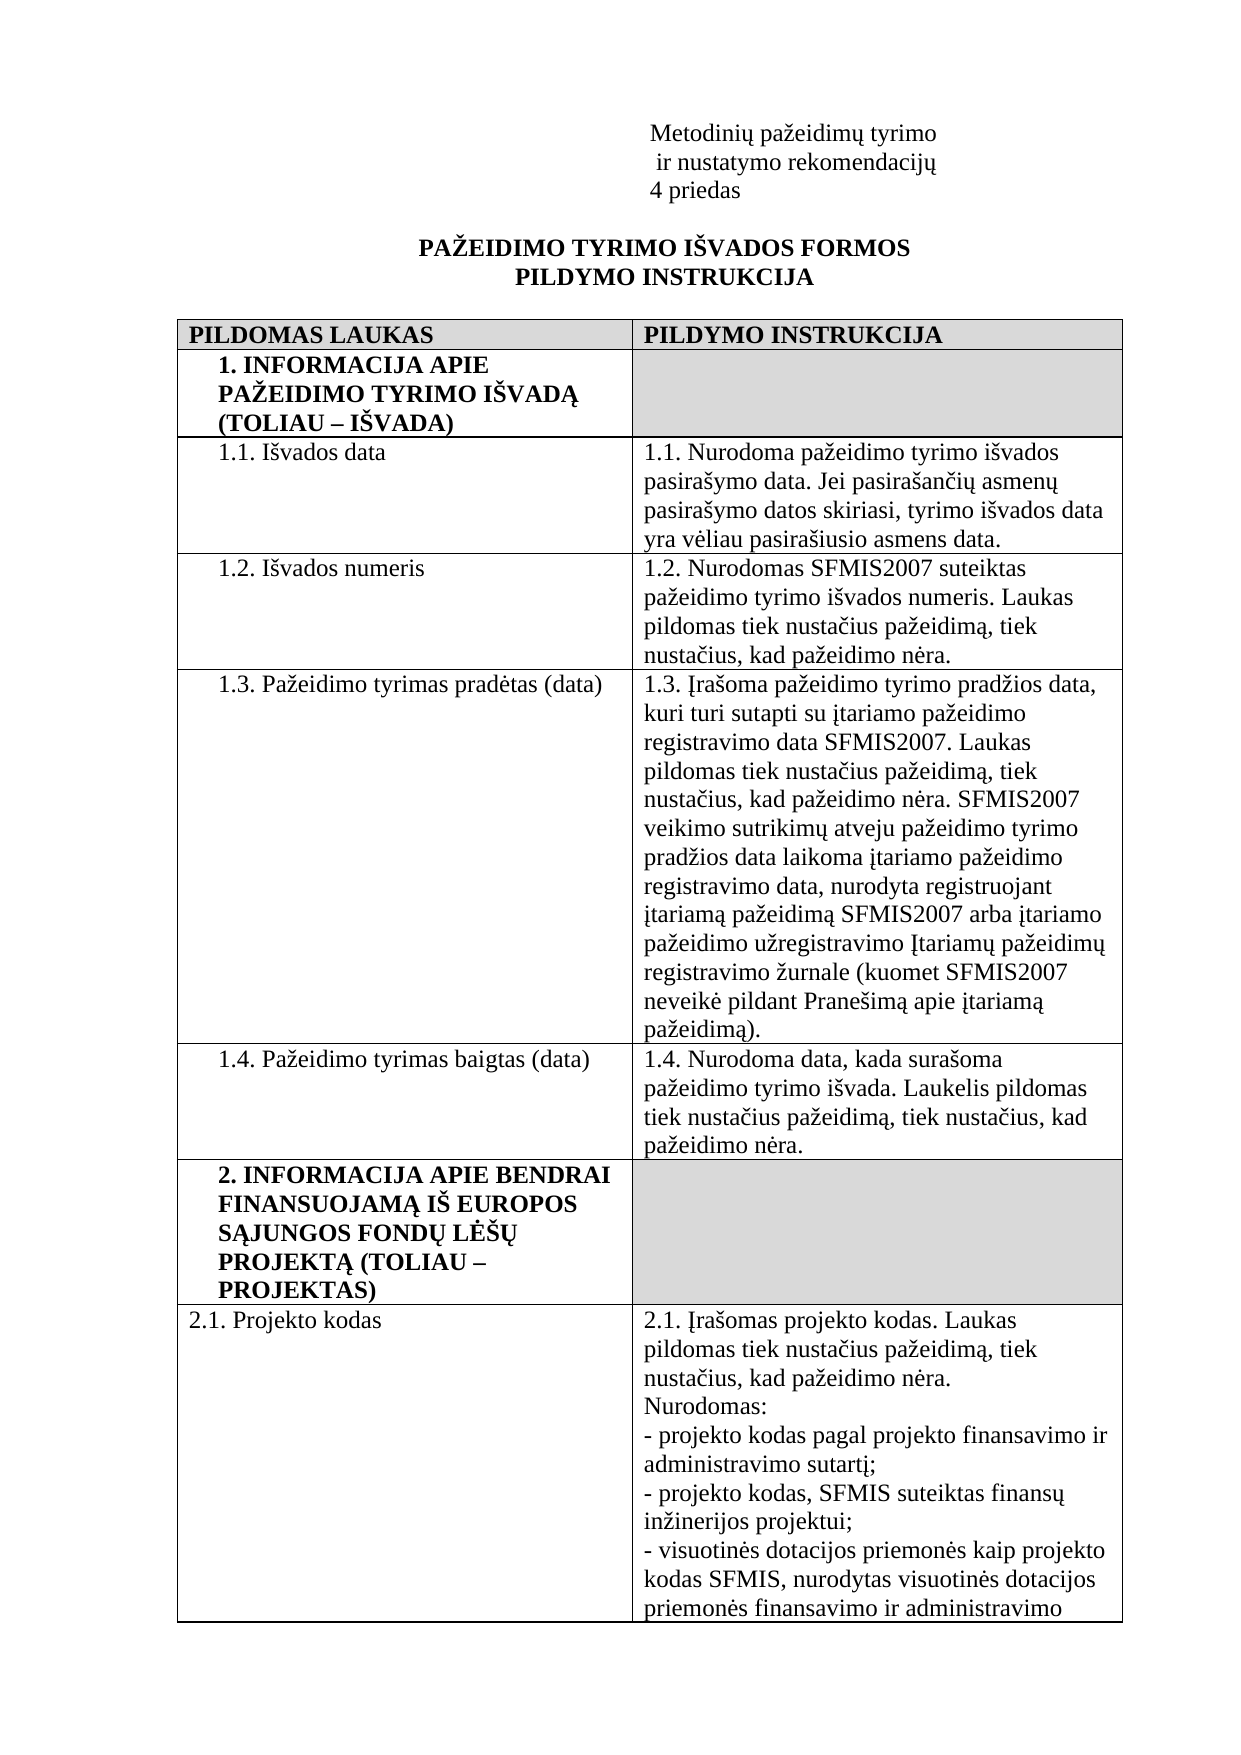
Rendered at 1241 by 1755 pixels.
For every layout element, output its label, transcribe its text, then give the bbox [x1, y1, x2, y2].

table_cell 1.1. Išvados data [178, 438, 632, 552]
table_cell 1.3. Įrašoma pažeidimo tyrimo pradžios data, kuri turi sutapti su įtariamo pažeidimo registravimo data SFMIS2007. Laukas pildomas tiek nustačius pažeidimą, tiek nustačius, kad pažeidimo nėra. SFMIS2007 veikimo sutrikimų atveju pažeidimo tyrimo pradžios data laikoma įtariamo pažeidimo registravimo data, nurodyta registruojant įtariamą pažeidimą SFMIS2007 arba įtariamo pažeidimo užregistravimo Įtariamų pažeidimų registravimo žurnale (kuomet SFMIS2007 neveikė pildant Pranešimą apie įtariamą pažeidimą). [633, 670, 1122, 1043]
table_cell [633, 1160, 1122, 1304]
table_cell 1.4. Nurodoma data, kada surašoma pažeidimo tyrimo išvada. Laukelis pildomas tiek nustačius pažeidimą, tiek nustačius, kad pažeidimo nėra. [633, 1044, 1122, 1159]
table_cell 1. INFORMACIJA APIE PAŽEIDIMO TYRIMO IŠVADĄ (TOLIAU – IŠVADA) [178, 350, 632, 436]
table_cell 1.3. Pažeidimo tyrimas pradėtas (data) [178, 670, 632, 1043]
text PAŽEIDIMO TYRIMO IŠVADOS FORMOS [207, 233, 1122, 262]
table_header PILDOMAS LAUKAS [178, 320, 632, 349]
text 4 priedas [649, 176, 1122, 204]
text PILDYMO INSTRUKCIJA [207, 262, 1122, 291]
table_header PILDYMO INSTRUKCIJA [633, 320, 1122, 349]
table_cell 2.1. Projekto kodas [178, 1305, 632, 1621]
table_cell 2. INFORMACIJA APIE BENDRAI FINANSUOJAMĄ IŠ EUROPOS SĄJUNGOS FONDŲ LĖŠŲ PROJEKTĄ (TOLIAU – PROJEKTAS) [178, 1160, 632, 1304]
table_cell 1.4. Pažeidimo tyrimas baigtas (data) [178, 1044, 632, 1159]
table_cell [633, 350, 1122, 436]
table_cell 1.2. Nurodomas SFMIS2007 suteiktas pažeidimo tyrimo išvados numeris. Laukas pildomas tiek nustačius pažeidimą, tiek nustačius, kad pažeidimo nėra. [633, 554, 1122, 668]
text ir nustatymo rekomendacijų [649, 147, 1122, 176]
table_cell 1.2. Išvados numeris [178, 554, 632, 668]
table_cell 1.1. Nurodoma pažeidimo tyrimo išvados pasirašymo data. Jei pasirašančių asmenų pasirašymo datos skiriasi, tyrimo išvados data yra vėliau pasirašiusio asmens data. [633, 438, 1122, 552]
table_cell 2.1. Įrašomas projekto kodas. Laukas pildomas tiek nustačius pažeidimą, tiek nustačius, kad pažeidimo nėra. Nurodomas: - projekto kodas pagal projekto finansavimo ir administravimo sutartį; - projekto kodas, SFMIS suteiktas finansų inžinerijos projektui; - visuotinės dotacijos priemonės kaip projekto kodas SFMIS, nurodytas visuotinės dotacijos priemonės finansavimo ir administravimo [633, 1305, 1122, 1621]
text Metodinių pažeidimų tyrimo [649, 118, 1122, 147]
